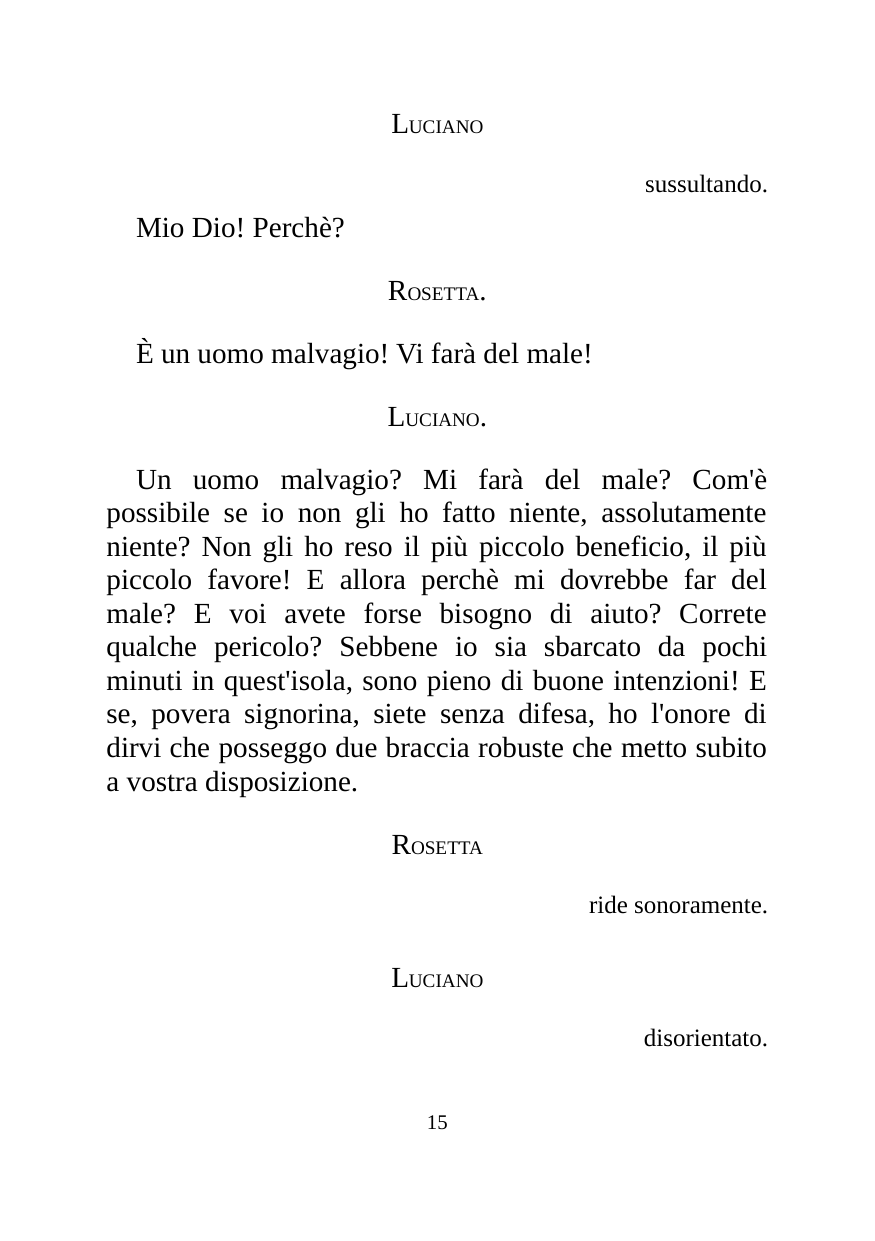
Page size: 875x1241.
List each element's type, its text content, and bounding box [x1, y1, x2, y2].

text Luciano [106, 960, 768, 993]
text ride sonoramente. [431, 890, 768, 918]
text Luciano. [106, 399, 768, 432]
text sussultando. [431, 169, 768, 198]
text Mio Dio! Perchè? [106, 210, 768, 243]
text È un uomo malvagio! Vi farà del male! [106, 336, 768, 369]
text Rosetta. [106, 273, 768, 306]
text Rosetta [106, 827, 768, 860]
text Luciano [106, 106, 768, 140]
text Un uomo malvagio? Mi farà del male? Com'è possibile se io non gli ho fatto niente, assolutamente niente? Non gli ho reso il più piccolo beneficio, il più piccolo favore! E allora perchè mi dovrebbe far del male? E voi avete forse bisogno di aiuto? Correte qualche pericolo? Sebbene io sia sbarcato da pochi minuti in quest'isola, sono pieno di buone intenzioni! E se, povera signorina, siete senza difesa, ho l'onore di dirvi che posseggo due braccia robuste che metto subito a vostra disposizione. [106, 462, 768, 797]
text disorientato. [431, 1023, 768, 1052]
